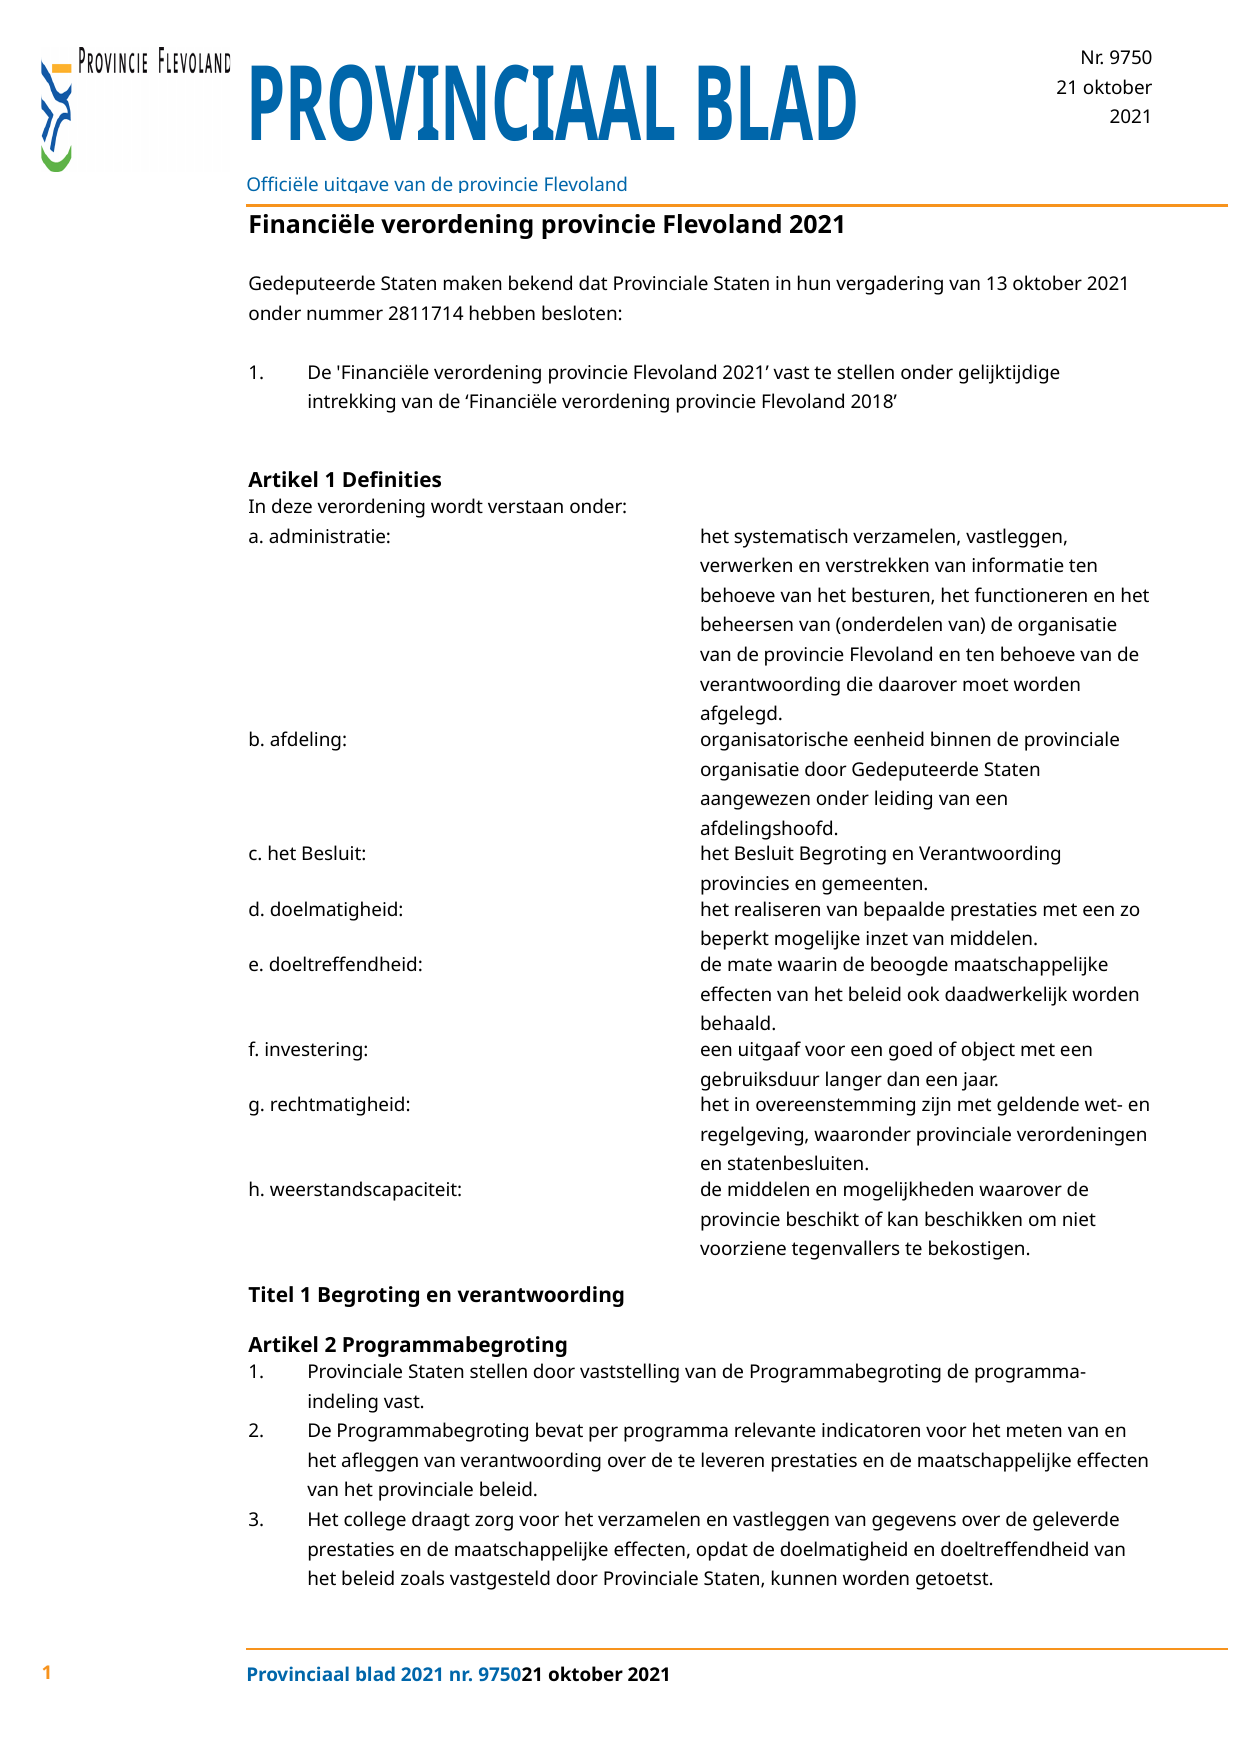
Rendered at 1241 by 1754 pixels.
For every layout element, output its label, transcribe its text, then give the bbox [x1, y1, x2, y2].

table_cell f. investering: [248, 1036, 700, 1091]
list De 'Financiële verordening provincie Flevoland 2021’ vast te stellen onder gelijktijdige intrekking van de ‘Financiële verordening provincie Flevoland 2018’ [248, 359, 1152, 414]
table_cell organisatorische eenheid binnen de provinciale organisatie door Gedeputeerde Staten aangewezen onder leiding van een afdelingshoofd. [700, 726, 1152, 841]
list Het college draagt zorg voor het verzamelen en vastleggen van gegevens over de geleverde prestaties en de maatschappelijke effecten, opdat de doelmatigheid en doeltreffendheid van het beleid zoals vastgesteld door Provinciale Staten, kunnen worden getoetst. [248, 1506, 1152, 1591]
table_cell het in overeenstemming zijn met geldende wet- en regelgeving, waaronder provinciale verordeningen en statenbesluiten. [700, 1091, 1152, 1176]
text In deze verordening wordt verstaan onder: [248, 493, 1152, 519]
list De Programmabegroting bevat per programma relevante indicatoren voor het meten van en het afleggen van verantwoording over de te leveren prestaties en de maatschappelijke effecten van het provinciale beleid. [248, 1417, 1152, 1502]
table_cell c. het Besluit: [248, 841, 700, 896]
table_cell het realiseren van bepaalde prestaties met een zo beperkt mogelijke inzet van middelen. [700, 896, 1152, 951]
text Gedeputeerde Staten maken bekend dat Provinciale Staten in hun vergadering van 13 oktober 2021 onder nummer 2811714 hebben besloten: [248, 270, 1152, 326]
table_header a. administratie: [248, 523, 700, 726]
text Artikel 2 Programmabegroting [248, 1330, 1152, 1358]
text Titel 1 Begroting en verantwoording [248, 1281, 1152, 1309]
table_cell e. doeltreffendheid: [248, 951, 700, 1036]
picture [41, 47, 231, 172]
table_cell g. rechtmatigheid: [248, 1091, 700, 1176]
table_header het systematisch verzamelen, vastleggen, verwerken en verstrekken van informatie ten behoeve van het besturen, het functioneren en het beheersen van (onderdelen van) de organisatie van de provincie Flevoland en ten behoeve van de verantwoording die daarover moet worden afgelegd. [700, 523, 1152, 726]
table_cell h. weerstandscapaciteit: [248, 1176, 700, 1261]
text Financiële verordening provincie Flevoland 2021 [248, 207, 1152, 241]
table_cell de middelen en mogelijkheden waarover de provincie beschikt of kan beschikken om niet voorziene tegenvallers te bekostigen. [700, 1176, 1152, 1261]
table_cell de mate waarin de beoogde maatschappelijke effecten van het beleid ook daadwerkelijk worden behaald. [700, 951, 1152, 1036]
text Artikel 1 Definities [248, 465, 1152, 493]
list Provinciale Staten stellen door vaststelling van de Programmabegroting de programma-indeling vast. [248, 1358, 1152, 1413]
table_cell een uitgaaf voor een goed of object met een gebruiksduur langer dan een jaar. [700, 1036, 1152, 1091]
table_cell d. doelmatigheid: [248, 896, 700, 951]
table_cell b. afdeling: [248, 726, 700, 841]
table_cell het Besluit Begroting en Verantwoording provincies en gemeenten. [700, 841, 1152, 896]
